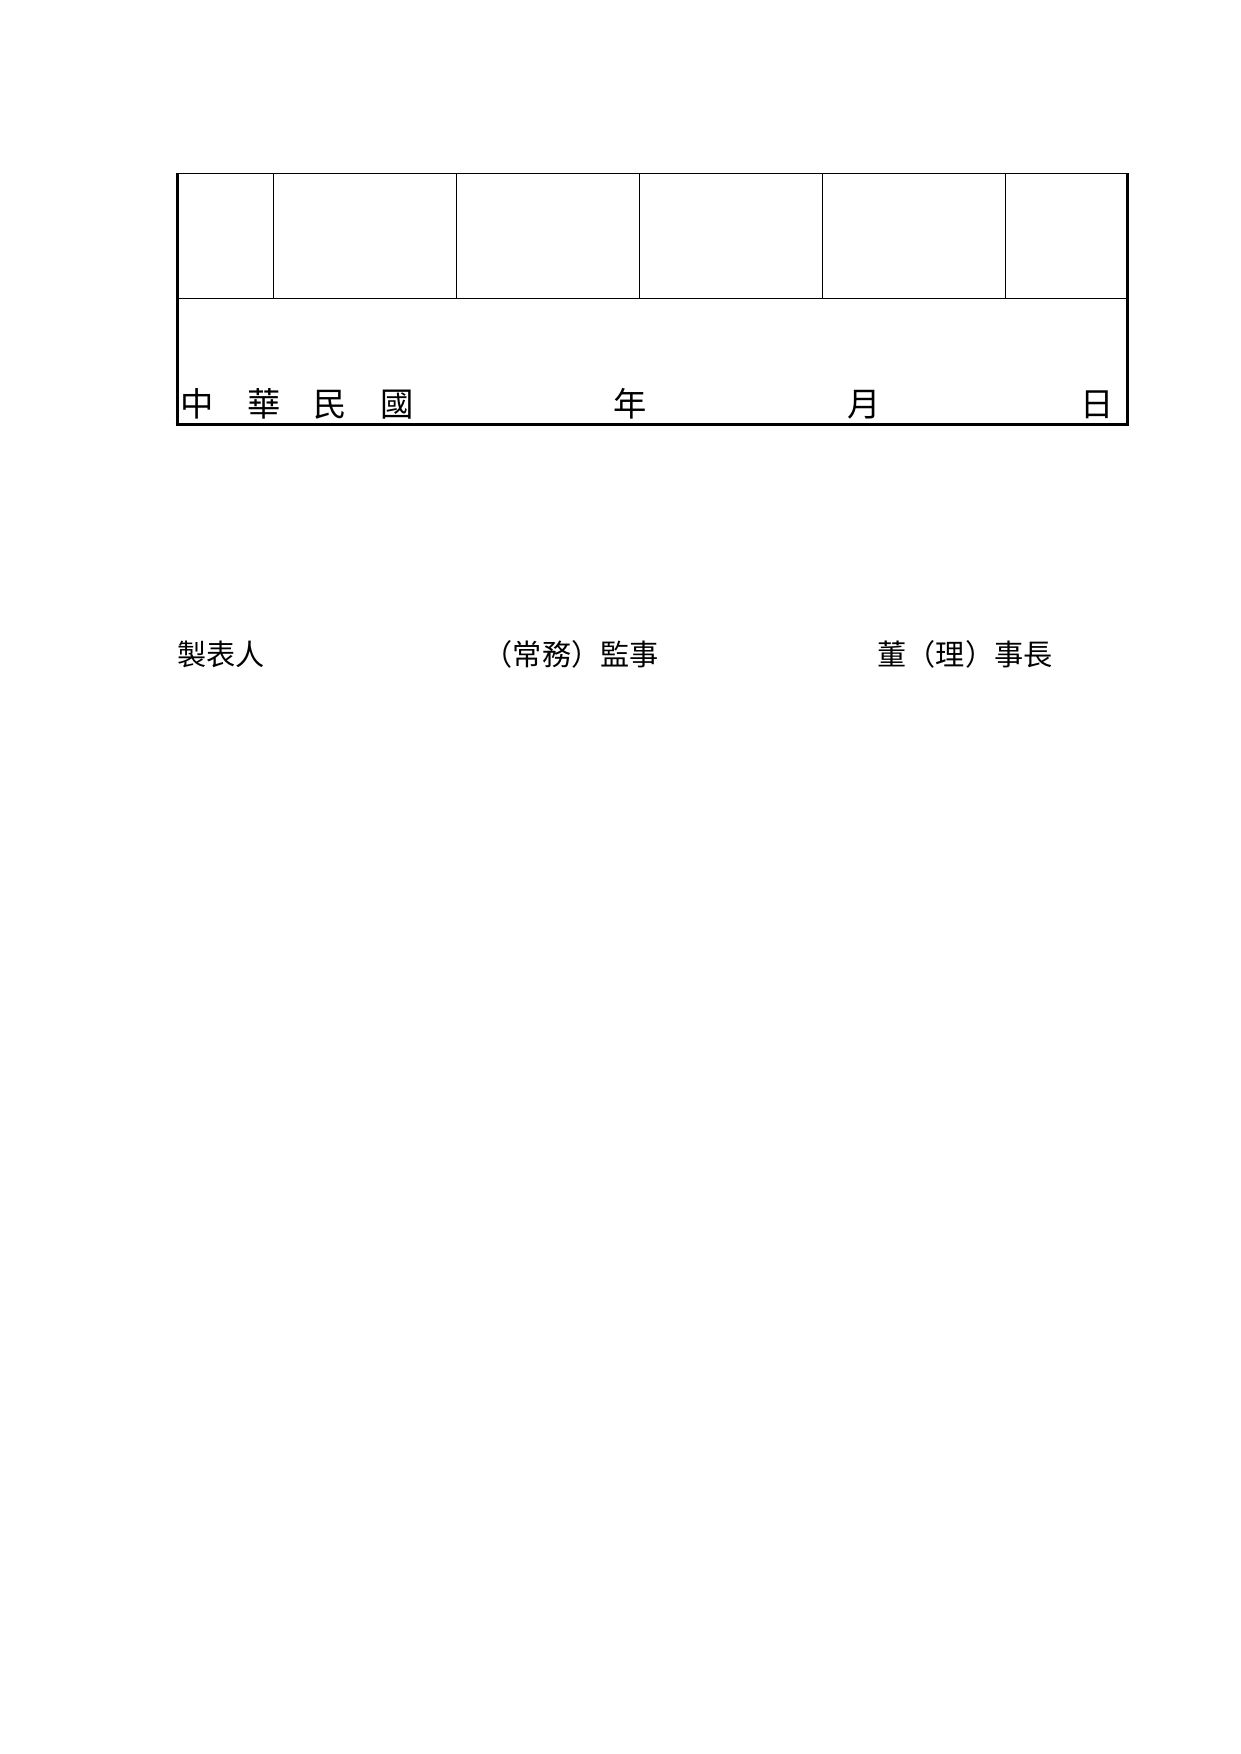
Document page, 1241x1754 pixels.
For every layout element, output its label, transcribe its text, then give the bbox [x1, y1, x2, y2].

table_cell [179, 174, 273, 298]
table_cell [823, 174, 1005, 298]
table_cell 中 華 民 國 年 月 日 [179, 299, 1126, 423]
table_cell [457, 174, 639, 298]
table_cell [640, 174, 822, 298]
table_cell [274, 174, 456, 298]
table_cell [1006, 174, 1126, 298]
text 製表人 （常務）監事 董（理）事長 [177, 611, 1122, 673]
